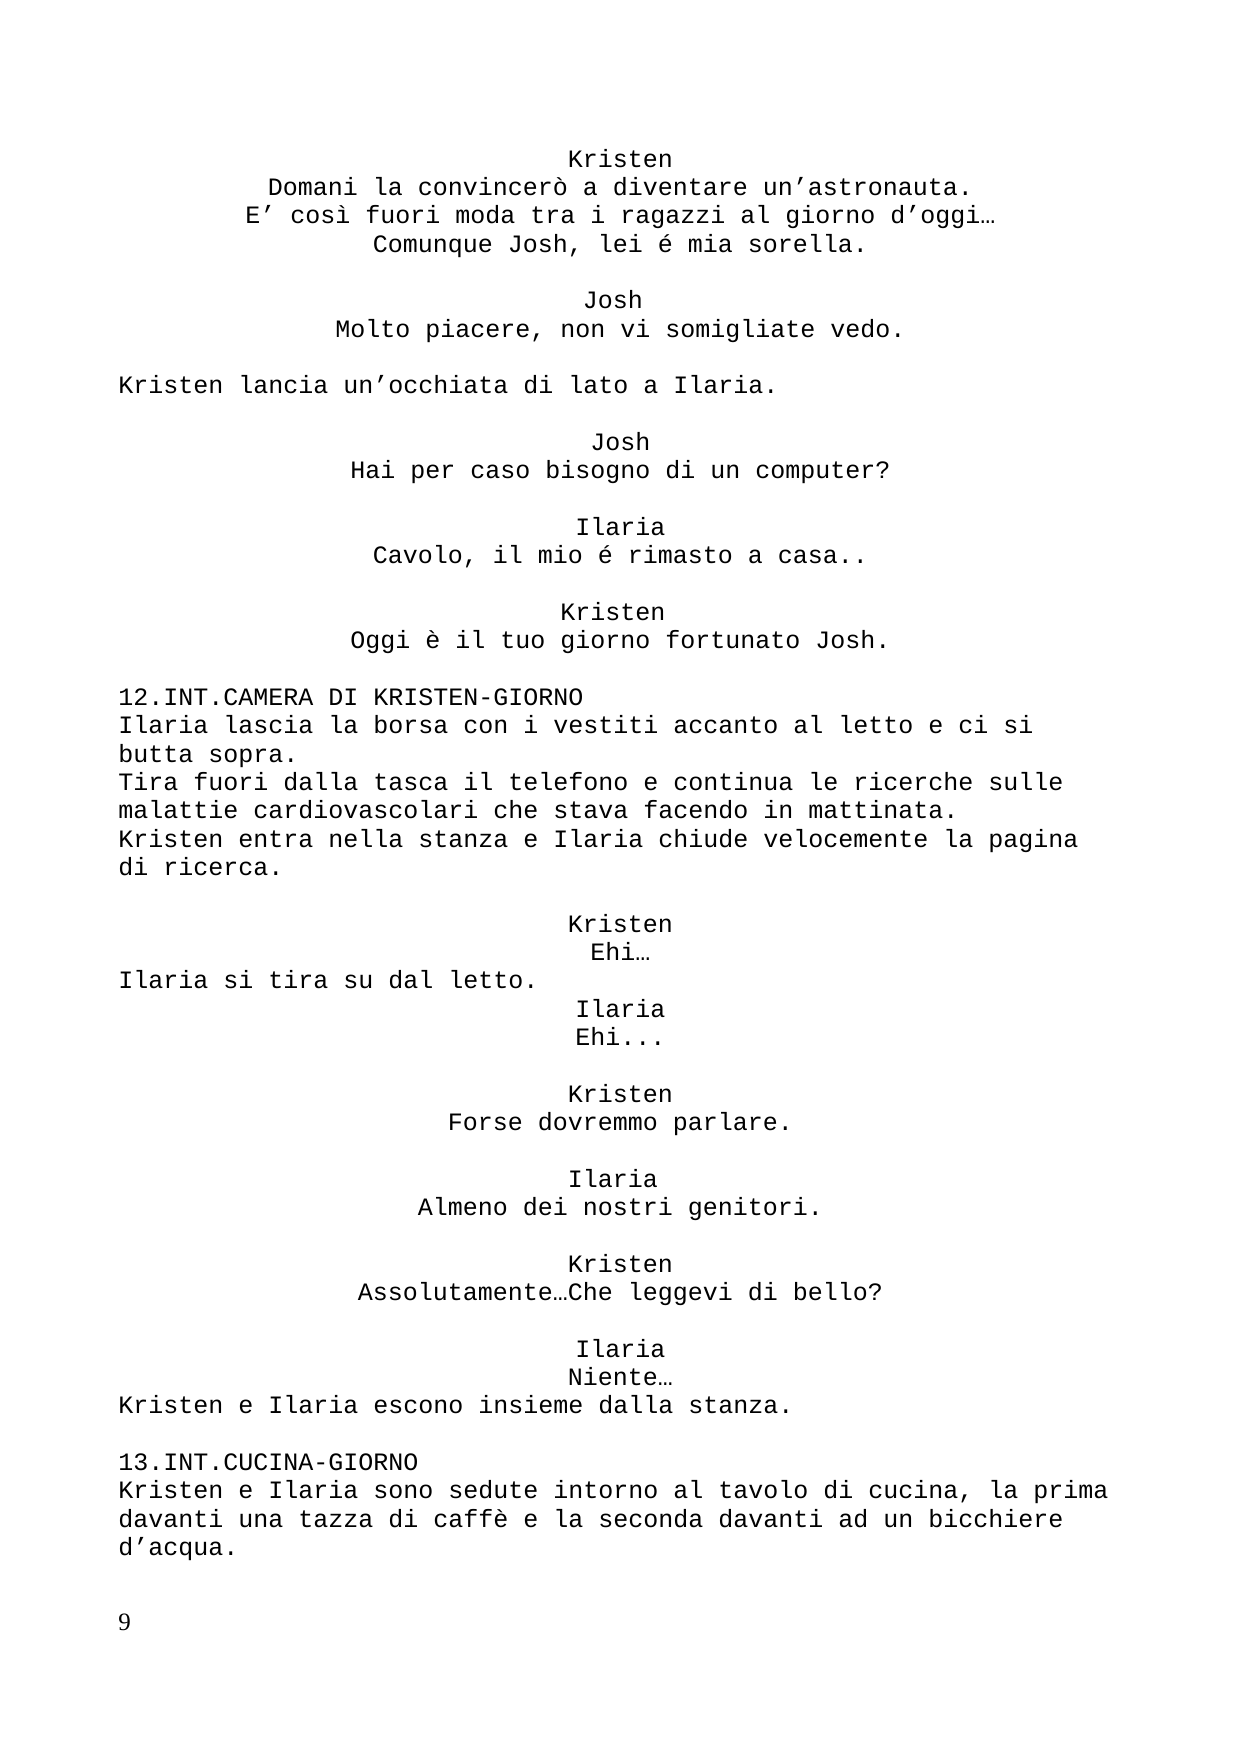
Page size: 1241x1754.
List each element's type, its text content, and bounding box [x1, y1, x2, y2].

text Kristen [118, 911, 1122, 940]
text Josh [118, 430, 1122, 458]
text Ilaria [118, 515, 1122, 543]
text Kristen lancia un’occhiata di lato a Ilaria. [118, 373, 1122, 401]
text Almeno dei nostri genitori. [118, 1195, 1122, 1223]
text Kristen [118, 146, 1122, 175]
text Assolutamente…Che leggevi di bello? [118, 1280, 1122, 1308]
text Ilaria [118, 1166, 1122, 1195]
text Niente… [118, 1365, 1122, 1393]
text Kristen [118, 600, 1122, 628]
text Kristen e Ilaria escono insieme dalla stanza. [118, 1393, 1122, 1421]
text Tira fuori dalla tasca il telefono e continua le ricerche sulle malattie cardiovascolari che stava facendo in mattinata. [118, 770, 1122, 826]
text Ilaria si tira su dal letto. [118, 968, 1122, 996]
text Forse dovremmo parlare. [118, 1110, 1122, 1138]
text E’ così fuori moda tra i ragazzi al giorno d’oggi… [118, 203, 1122, 231]
text Ehi... [118, 1025, 1122, 1053]
text Molto piacere, non vi somigliate vedo. [118, 316, 1122, 345]
text Kristen [118, 1251, 1122, 1280]
text 13.INT.CUCINA-GIORNO [118, 1450, 1122, 1478]
text Comunque Josh, lei é mia sorella. [118, 231, 1122, 260]
text Hai per caso bisogno di un computer? [118, 458, 1122, 486]
text Ilaria [118, 1336, 1122, 1365]
text Ilaria lascia la borsa con i vestiti accanto al letto e ci si butta sopra. [118, 713, 1122, 770]
text Domani la convincerò a diventare un’astronauta. [118, 175, 1122, 203]
text Cavolo, il mio é rimasto a casa.. [118, 543, 1122, 571]
text Ilaria [118, 996, 1122, 1025]
text Oggi è il tuo giorno fortunato Josh. [118, 628, 1122, 656]
text Ehi… [118, 940, 1122, 968]
text Josh [118, 288, 1122, 316]
text Kristen [118, 1081, 1122, 1110]
text Kristen entra nella stanza e Ilaria chiude velocemente la pagina di ricerca. [118, 826, 1122, 883]
text Kristen e Ilaria sono sedute intorno al tavolo di cucina, la prima davanti una tazza di caffè e la seconda davanti ad un bicchiere d’acqua. [118, 1478, 1122, 1563]
text 12.INT.CAMERA DI KRISTEN-GIORNO [118, 685, 1122, 713]
